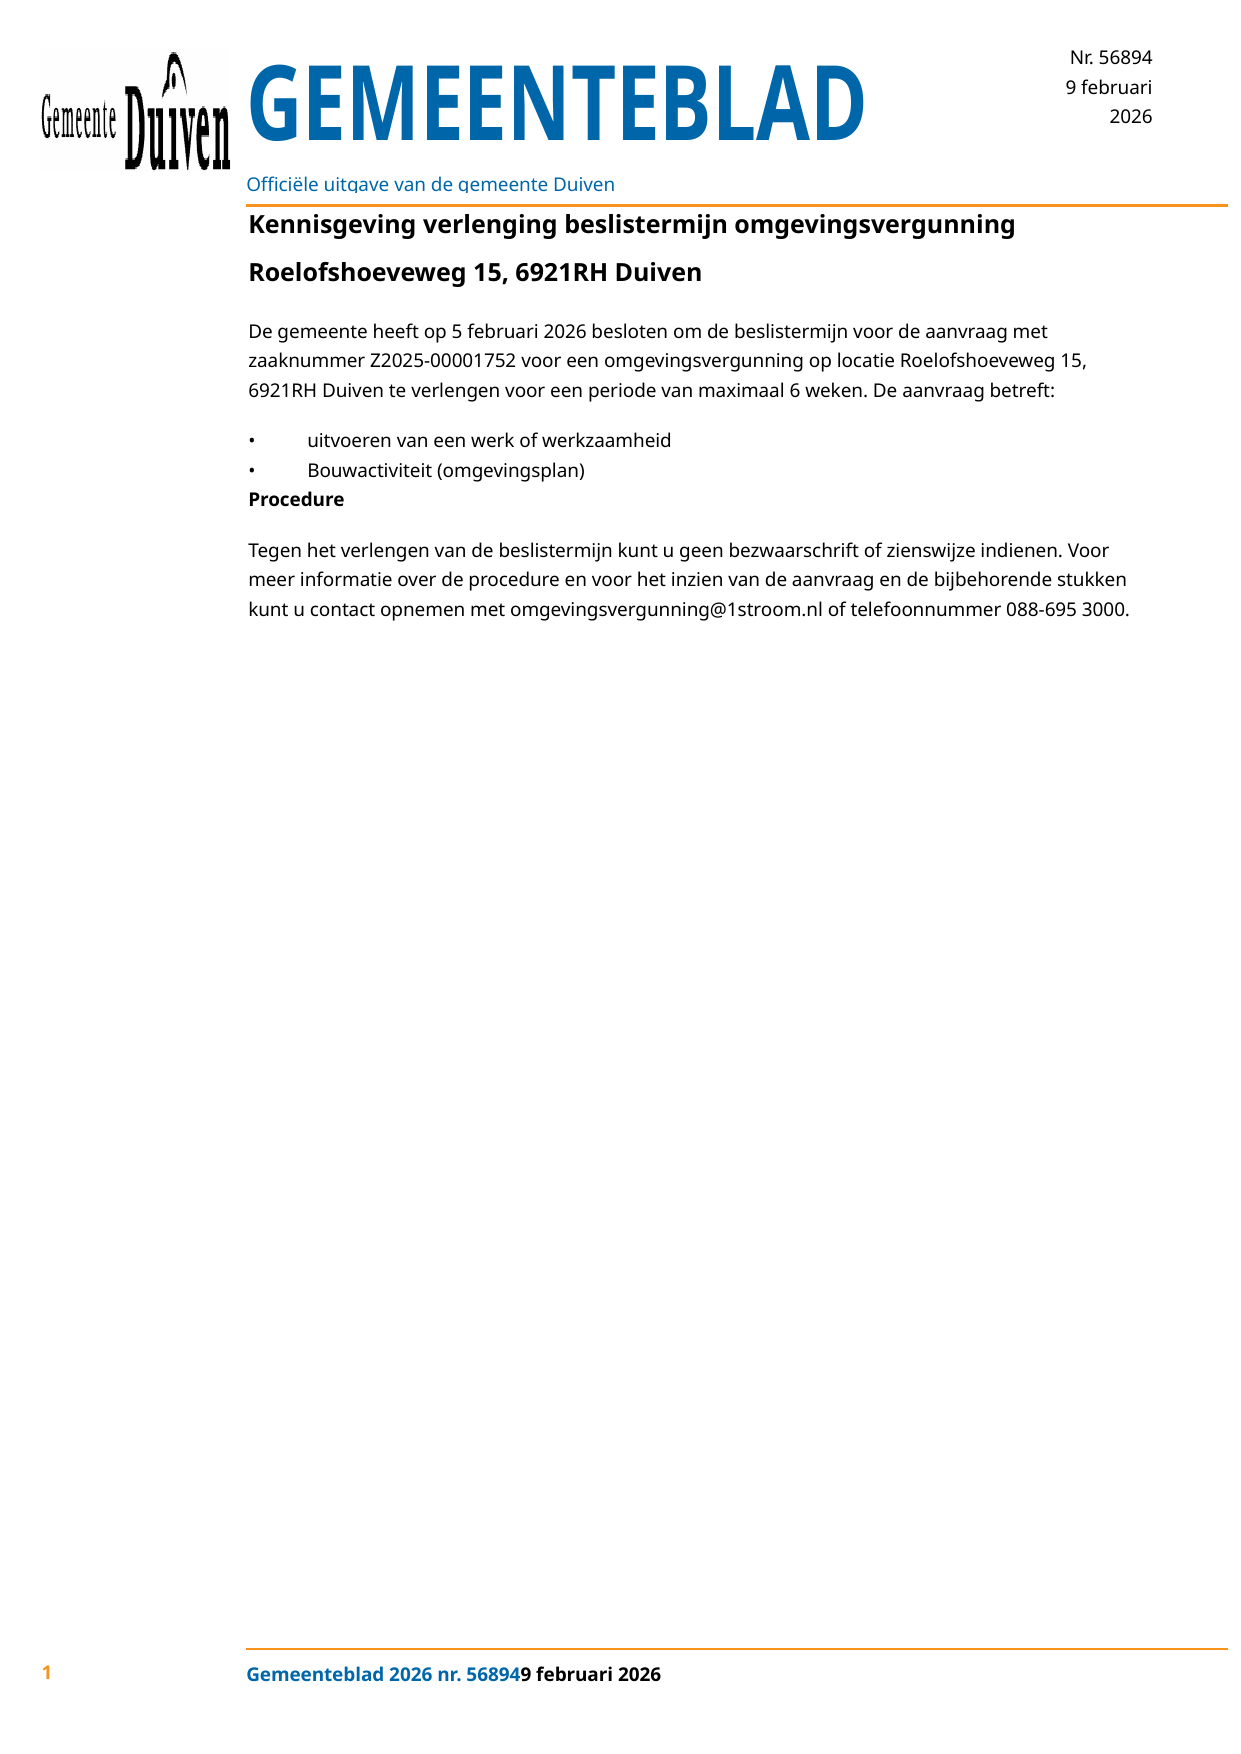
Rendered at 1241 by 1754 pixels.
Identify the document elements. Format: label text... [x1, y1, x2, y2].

text Kennisgeving verlenging beslistermijn omgevingsvergunning Roelofshoeveweg 15, 6921RH Duiven [248, 207, 1152, 288]
text De gemeente heeft op 5 februari 2026 besloten om de beslistermijn voor de aanvraag met zaaknummer Z2025-00001752 voor een omgevingsvergunning op locatie Roelofshoeveweg 15, 6921RH Duiven te verlengen voor een periode van maximaal 6 weken. De aanvraag betreft: [248, 318, 1152, 403]
text Procedure [248, 487, 1152, 512]
list Bouwactiviteit (omgevingsplan) [248, 457, 1152, 483]
text Tegen het verlengen van de beslistermijn kunt u geen bezwaarschrift of zienswijze indienen. Voor meer informatie over de procedure en voor het inzien van de aanvraag en de bijbehorende stukken kunt u contact opnemen met omgevingsvergunning@1stroom.nl of telefoonnummer 088-695 3000. [248, 537, 1152, 622]
picture [41, 47, 231, 172]
list uitvoeren van een werk of werkzaamheid [248, 427, 1152, 453]
